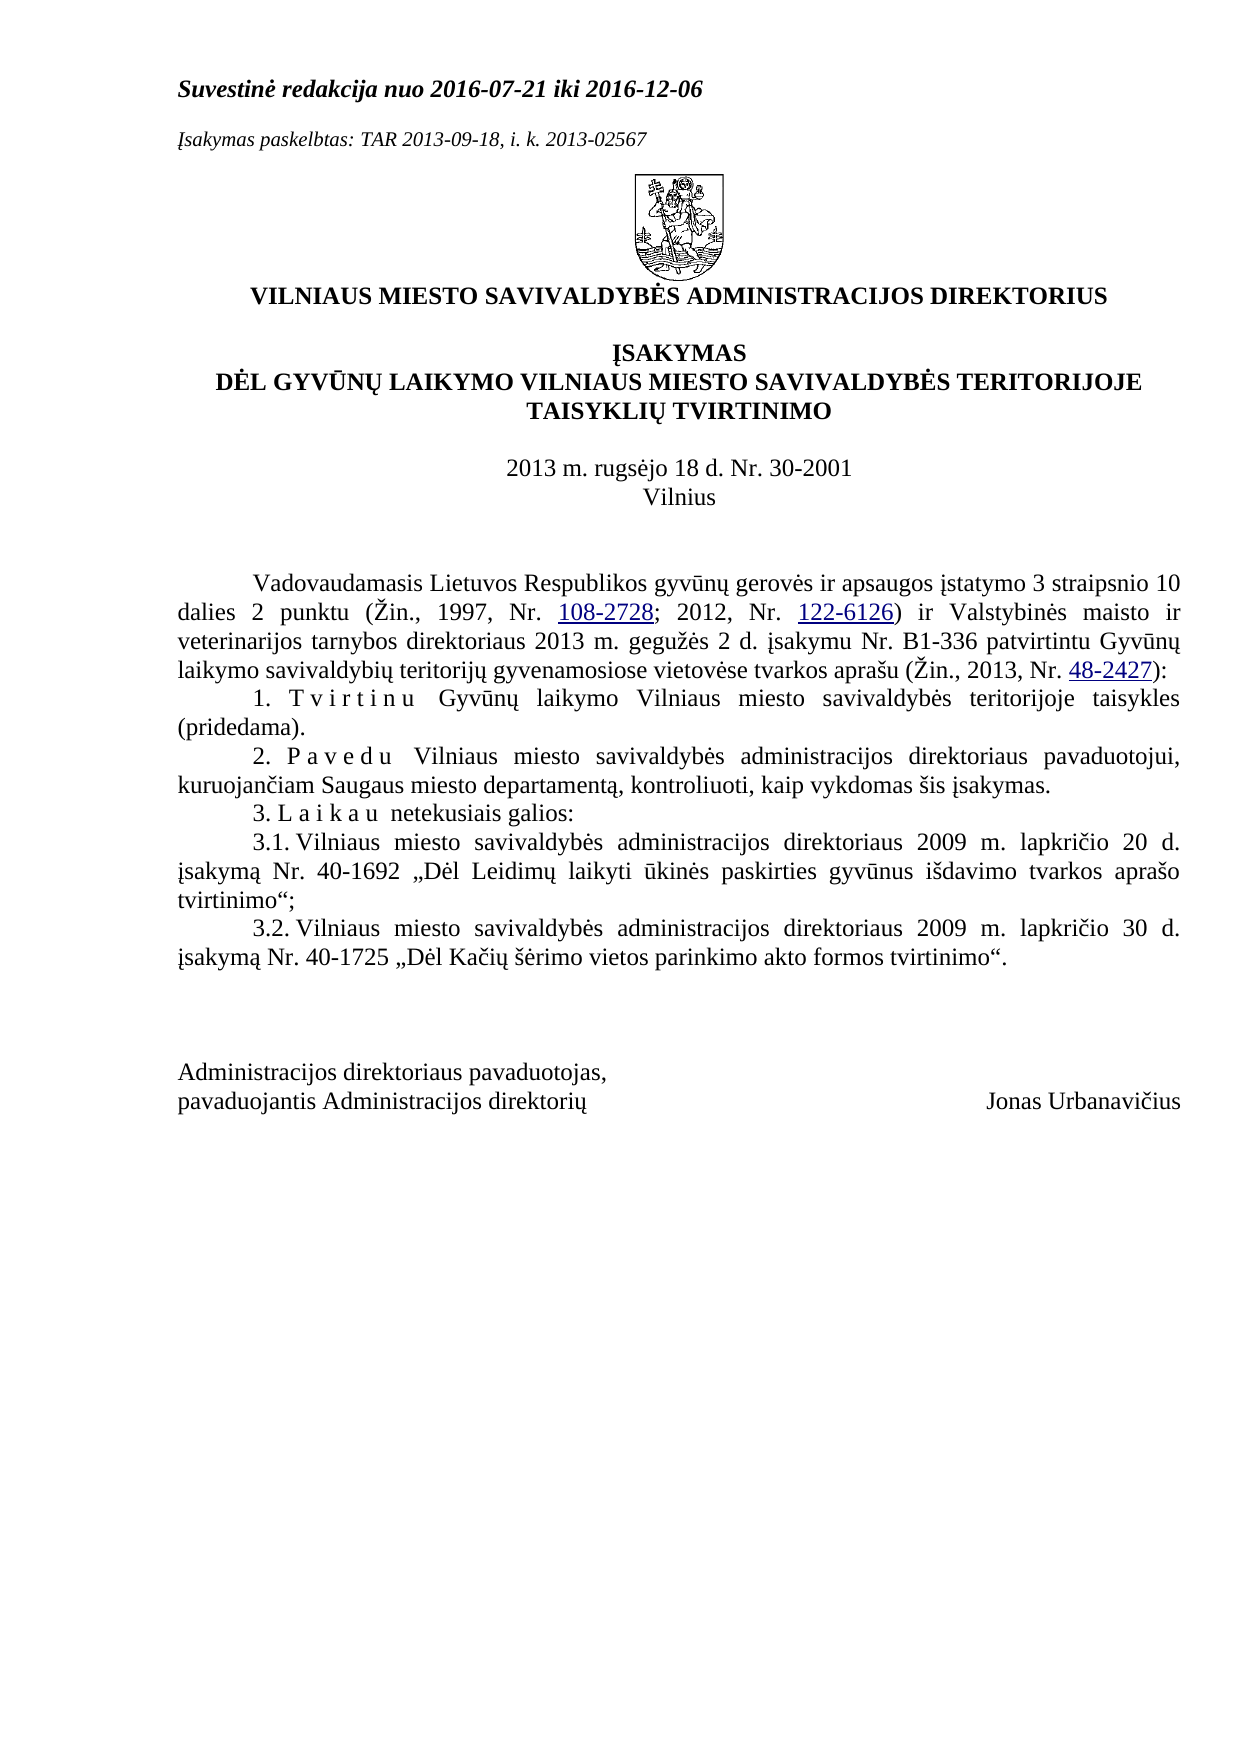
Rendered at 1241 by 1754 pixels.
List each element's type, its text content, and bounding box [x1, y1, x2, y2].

text 2013 m. rugsėjo 18 d. Nr. 30-2001 [177, 453, 1181, 482]
text 1. Tvirtinu Gyvūnų laikymo Vilniaus miesto savivaldybės teritorijoje taisykles (pridedama). [177, 683, 1181, 741]
text Administracijos direktoriaus pavaduotojas, [177, 1057, 1181, 1086]
text Įsakymas paskelbtas: TAR 2013-09-18, i. k. 2013-02567 [177, 127, 1181, 151]
text Vadovaudamasis Lietuvos Respublikos gyvūnų gerovės ir apsaugos įstatymo 3 straipsnio 10 dalies 2 punktu (Žin., 1997, Nr. 108-2728; 2012, Nr. 122-6126) ir Valstybinės maisto ir veterinarijos tarnybos direktoriaus 2013 m. gegužės 2 d. įsakymu Nr. B1-336 patvirtintu Gyvūnų laikymo savivaldybių teritorijų gyvenamosiose vietovėse tvarkos aprašu (Žin., 2013, Nr. 48-2427): [177, 568, 1181, 683]
text pavaduojantis Administracijos direktorių Jonas Urbanavičius [177, 1086, 1181, 1115]
text 3.2. Vilniaus miesto savivaldybės administracijos direktoriaus 2009 m. lapkričio 30 d. įsakymą Nr. 40-1725 „Dėl Kačių šėrimo vietos parinkimo akto formos tvirtinimo“. [177, 913, 1181, 971]
text 3.1. Vilniaus miesto savivaldybės administracijos direktoriaus 2009 m. lapkričio 20 d. įsakymą Nr. 40-1692 „Dėl Leidimų laikyti ūkinės paskirties gyvūnus išdavimo tvarkos aprašo tvirtinimo“; [177, 827, 1181, 913]
text 3. Laikau netekusiais galios: [177, 798, 1181, 827]
text ĮSAKYMAS [177, 338, 1181, 367]
text 2. Pavedu Vilniaus miesto savivaldybės administracijos direktoriaus pavaduotojui, kuruojančiam Saugaus miesto departamentą, kontroliuoti, kaip vykdomas šis įsakymas. [177, 741, 1181, 798]
text VILNIAUS MIESTO SAVIVALDYBĖS ADMINISTRACIJOS DIREKTORIUS [177, 281, 1181, 310]
text DĖL GYVŪNŲ LAIKYMO VILNIAUS MIESTO SAVIVALDYBĖS TERITORIJOJE TAISYKLIŲ TVIRTINIMO [177, 367, 1181, 425]
text Vilnius [177, 482, 1181, 511]
text Suvestinė redakcija nuo 2016-07-21 iki 2016-12-06 [177, 74, 1181, 103]
